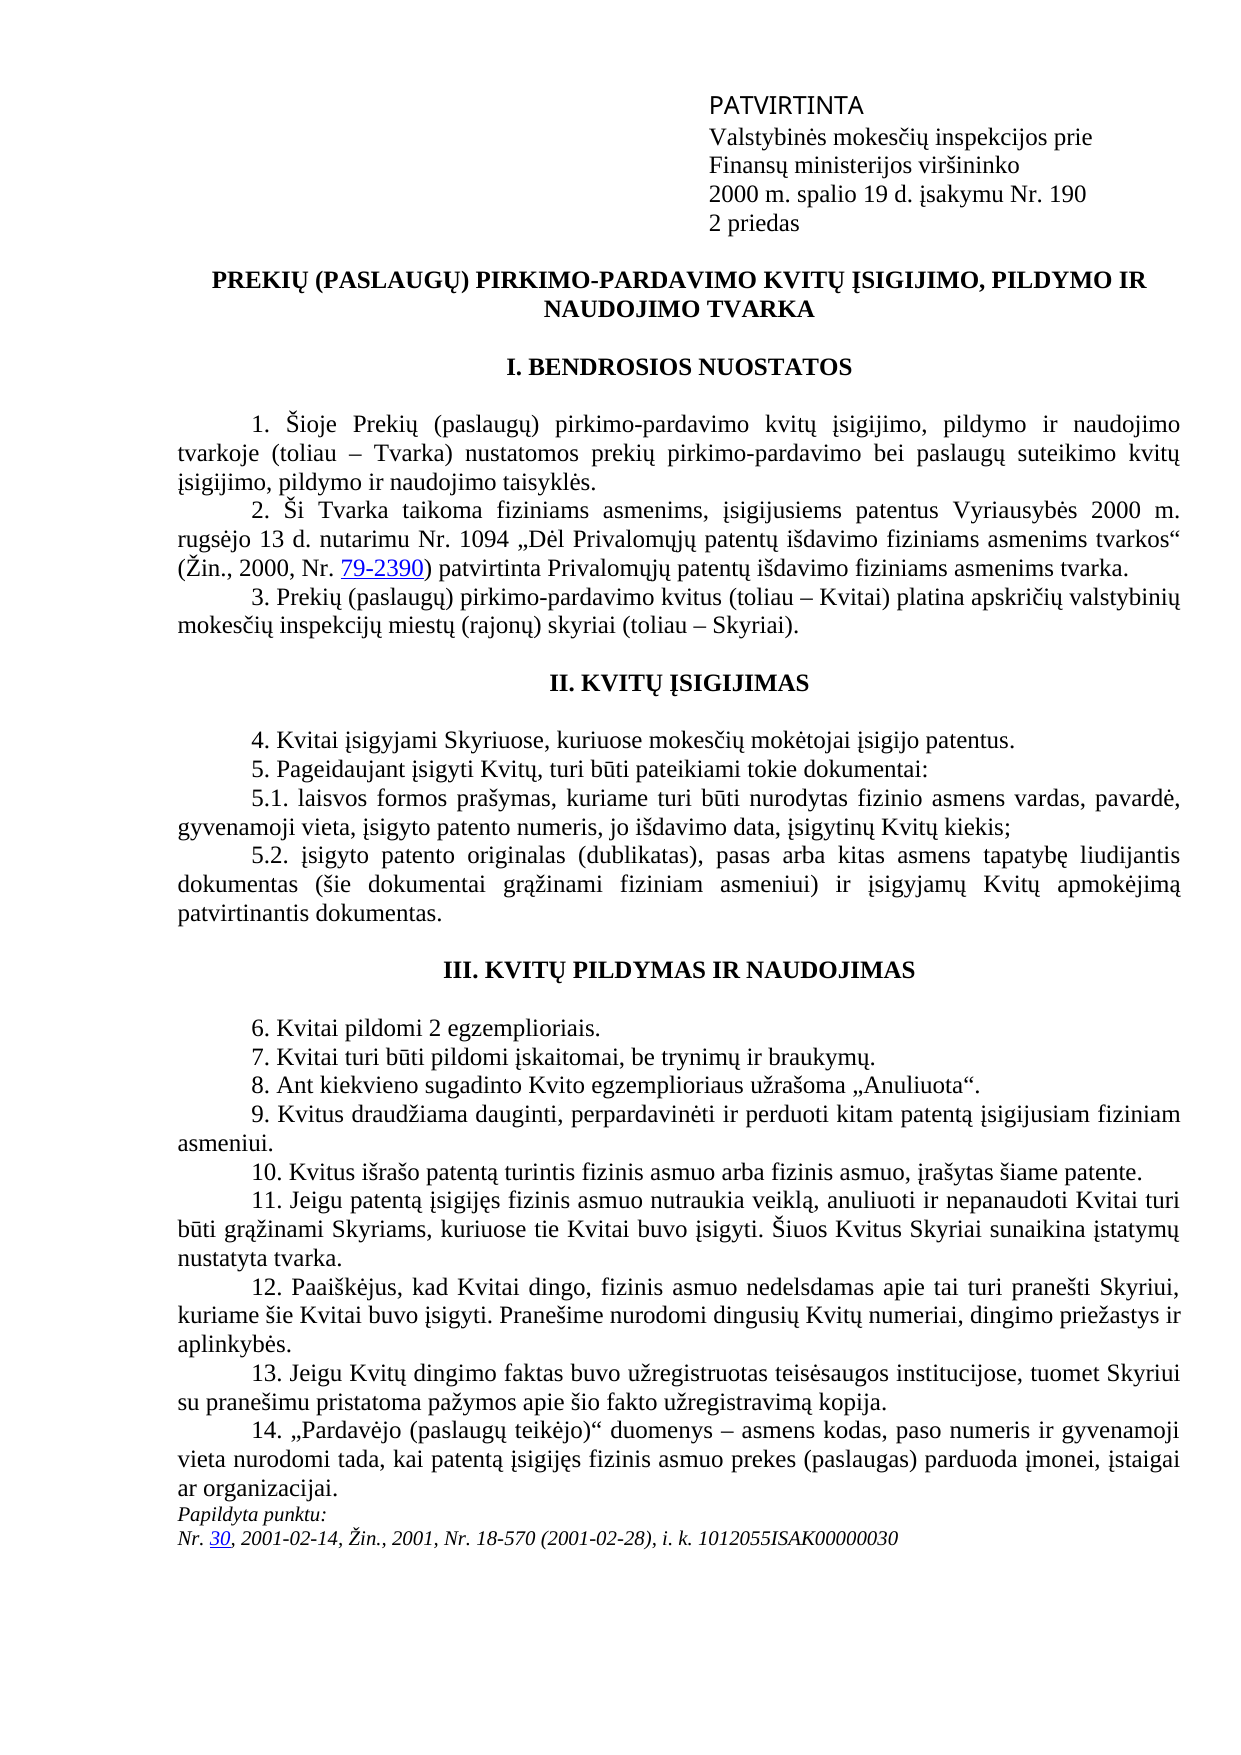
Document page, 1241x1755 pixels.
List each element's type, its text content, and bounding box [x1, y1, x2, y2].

text 7. Kvitai turi būti pildomi įskaitomai, be trynimų ir braukymų. [177, 1042, 1181, 1071]
text 11. Jeigu patentą įsigijęs fizinis asmuo nutraukia veiklą, anuliuoti ir nepanaudoti Kvitai turi būti grąžinami Skyriams, kuriuose tie Kvitai buvo įsigyti. Šiuos Kvitus Skyriai sunaikina įstatymų nustatyta tvarka. [177, 1186, 1181, 1272]
text 2. Ši Tvarka taikoma fiziniams asmenims, įsigijusiems patentus Vyriausybės 2000 m. rugsėjo 13 d. nutarimu Nr. 1094 „Dėl Privalomųjų patentų išdavimo fiziniams asmenims tvarkos“ (Žin., 2000, Nr. 79-2390) patvirtinta Privalomųjų patentų išdavimo fiziniams asmenims tvarka. [177, 496, 1181, 582]
text 13. Jeigu Kvitų dingimo faktas buvo užregistruotas teisėsaugos institucijose, tuomet Skyriui su pranešimu pristatoma pažymos apie šio fakto užregistravimą kopija. [177, 1358, 1181, 1416]
text 5.2. įsigyto patento originalas (dublikatas), pasas arba kitas asmens tapatybę liudijantis dokumentas (šie dokumentai grąžinami fiziniam asmeniui) ir įsigyjamų Kvitų apmokėjimą patvirtinantis dokumentas. [177, 841, 1181, 927]
text I. BENDROSIOS NUOSTATOS [177, 352, 1181, 381]
text II. KVITŲ ĮSIGIJIMAS [177, 668, 1181, 697]
text 14. „Pardavėjo (paslaugų teikėjo)“ duomenys – asmens kodas, paso numeris ir gyvenamoji vieta nurodomi tada, kai patentą įsigijęs fizinis asmuo prekes (paslaugas) parduoda įmonei, įstaigai ar organizacijai. [177, 1416, 1181, 1502]
text Nr. 30, 2001-02-14, Žin., 2001, Nr. 18-570 (2001-02-28), i. k. 1012055ISAK00000030 [177, 1526, 1181, 1550]
text 8. Ant kiekvieno sugadinto Kvito egzemplioriaus užrašoma „Anuliuota“. [177, 1071, 1181, 1099]
text 2000 m. spalio 19 d. įsakymu Nr. 190 [177, 179, 1181, 208]
text Valstybinės mokesčių inspekcijos prie [177, 122, 1181, 151]
text PREKIŲ (PASLAUGŲ) PIRKIMO-PARDAVIMO KVITŲ ĮSIGIJIMO, PILDYMO IR NAUDOJIMO TVARKA [177, 266, 1181, 323]
text 1. Šioje Prekių (paslaugų) pirkimo-pardavimo kvitų įsigijimo, pildymo ir naudojimo tvarkoje (toliau – Tvarka) nustatomos prekių pirkimo-pardavimo bei paslaugų suteikimo kvitų įsigijimo, pildymo ir naudojimo taisyklės. [177, 409, 1181, 496]
text 9. Kvitus draudžiama dauginti, perpardavinėti ir perduoti kitam patentą įsigijusiam fiziniam asmeniui. [177, 1099, 1181, 1157]
text PATVIRTINTA [177, 88, 1181, 122]
text 2 priedas [177, 208, 1181, 237]
text 12. Paaiškėjus, kad Kvitai dingo, fizinis asmuo nedelsdamas apie tai turi pranešti Skyriui, kuriame šie Kvitai buvo įsigyti. Pranešime nurodomi dingusių Kvitų numeriai, dingimo priežastys ir aplinkybės. [177, 1272, 1181, 1358]
text 10. Kvitus išrašo patentą turintis fizinis asmuo arba fizinis asmuo, įrašytas šiame patente. [177, 1157, 1181, 1186]
text III. KVITŲ PILDYMAS IR NAUDOJIMAS [177, 956, 1181, 984]
text 5. Pageidaujant įsigyti Kvitų, turi būti pateikiami tokie dokumentai: [177, 754, 1181, 783]
text 4. Kvitai įsigyjami Skyriuose, kuriuose mokesčių mokėtojai įsigijo patentus. [177, 726, 1181, 754]
text 5.1. laisvos formos prašymas, kuriame turi būti nurodytas fizinio asmens vardas, pavardė, gyvenamoji vieta, įsigyto patento numeris, jo išdavimo data, įsigytinų Kvitų kiekis; [177, 783, 1181, 841]
text Papildyta punktu: [177, 1502, 1181, 1526]
text Finansų ministerijos viršininko [177, 151, 1181, 179]
text 3. Prekių (paslaugų) pirkimo-pardavimo kvitus (toliau – Kvitai) platina apskričių valstybinių mokesčių inspekcijų miestų (rajonų) skyriai (toliau – Skyriai). [177, 582, 1181, 639]
text 6. Kvitai pildomi 2 egzemplioriais. [177, 1013, 1181, 1042]
